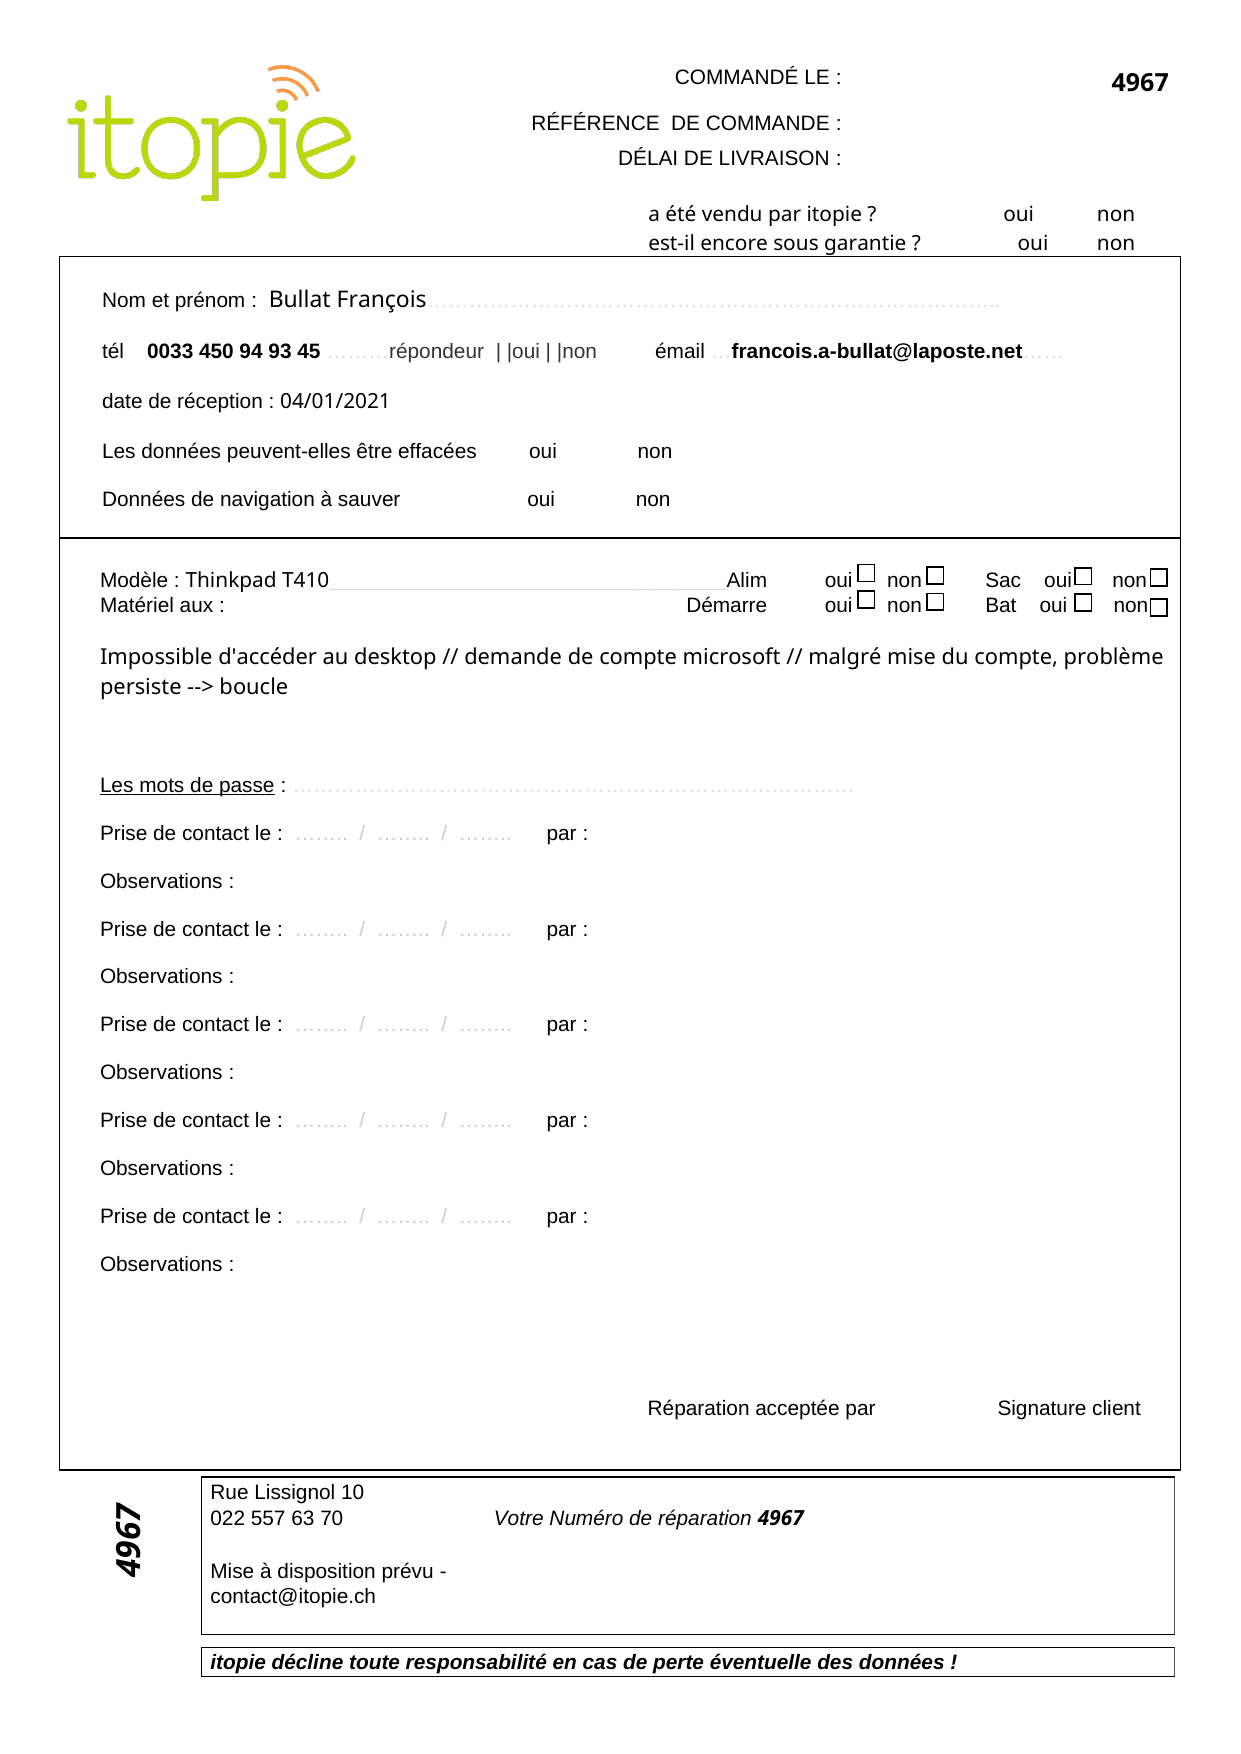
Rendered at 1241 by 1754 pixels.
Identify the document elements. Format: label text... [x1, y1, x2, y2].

text Prise de contact le : …….. / …….. / …….. par : [60, 1105, 1180, 1132]
table_header 4967 [59, 1471, 195, 1683]
picture [67, 65, 356, 201]
text Prise de contact le : …….. / …….. / …….. par : [60, 913, 1180, 940]
text Observations : [60, 1249, 1180, 1276]
text Les mots de passe : ……………………………………………………………………… [60, 769, 1180, 797]
text Nom et prénom : Bullat François……………………………………………………………………….. [60, 280, 1180, 314]
table_header COMMANDÉ LE : [490, 59, 847, 104]
text Observations : [60, 1057, 1180, 1084]
text Observations : [60, 961, 1180, 988]
text Prise de contact le : …….. / …….. / …….. par : [60, 1201, 1180, 1228]
table_cell itopie décline toute responsabilité en cas de perte éventuelle des données ! [195, 1641, 1180, 1683]
text est-il encore sous garantie ? oui non [59, 228, 1181, 256]
text Observations : [60, 1153, 1180, 1180]
text Modèle : Thinkpad T410 Alim oui non Sac oui non [948, 562, 1180, 590]
table_cell [847, 105, 1180, 140]
table_header 4967 [847, 59, 1180, 104]
text Données de navigation à sauver oui non [60, 484, 1180, 511]
text Modèle : Thinkpad T410 Alim oui non Sac oui non [879, 562, 925, 590]
text Prise de contact le : …….. / …….. / …….. par : [60, 817, 1180, 844]
table_header Rue Lissignol 10 022 557 63 70 Votre Numéro de réparation 4967 Mise à disposition prévu - contact@itopie.ch [195, 1471, 1180, 1641]
text Modèle : Thinkpad T410 Alim oui non Sac oui non [60, 562, 856, 590]
text Matériel aux : Démarre oui non Bat oui non [60, 590, 1180, 617]
text Observations : [60, 865, 1180, 892]
table_cell [847, 140, 1180, 175]
text tél 0033 450 94 93 45 ………répondeur | |oui | |non émail …francois.a-bullat@laposte.net…… [60, 335, 1180, 362]
text Réparation acceptée par Signature client [60, 1392, 1180, 1419]
text Les données peuvent-elles être effacées oui non [60, 436, 1180, 463]
table_cell DÉLAI DE LIVRAISON : [490, 140, 847, 175]
text Prise de contact le : …….. / …….. / …….. par : [60, 1009, 1180, 1036]
table_cell RÉFÉRENCE DE COMMANDE : [490, 105, 847, 140]
text a été vendu par itopie ? oui non [59, 199, 1181, 228]
text Impossible d'accéder au desktop // demande de compte microsoft // malgré mise du compte, problème persiste --> boucle [60, 638, 1180, 701]
text date de réception : 04/01/2021 [60, 383, 1180, 415]
